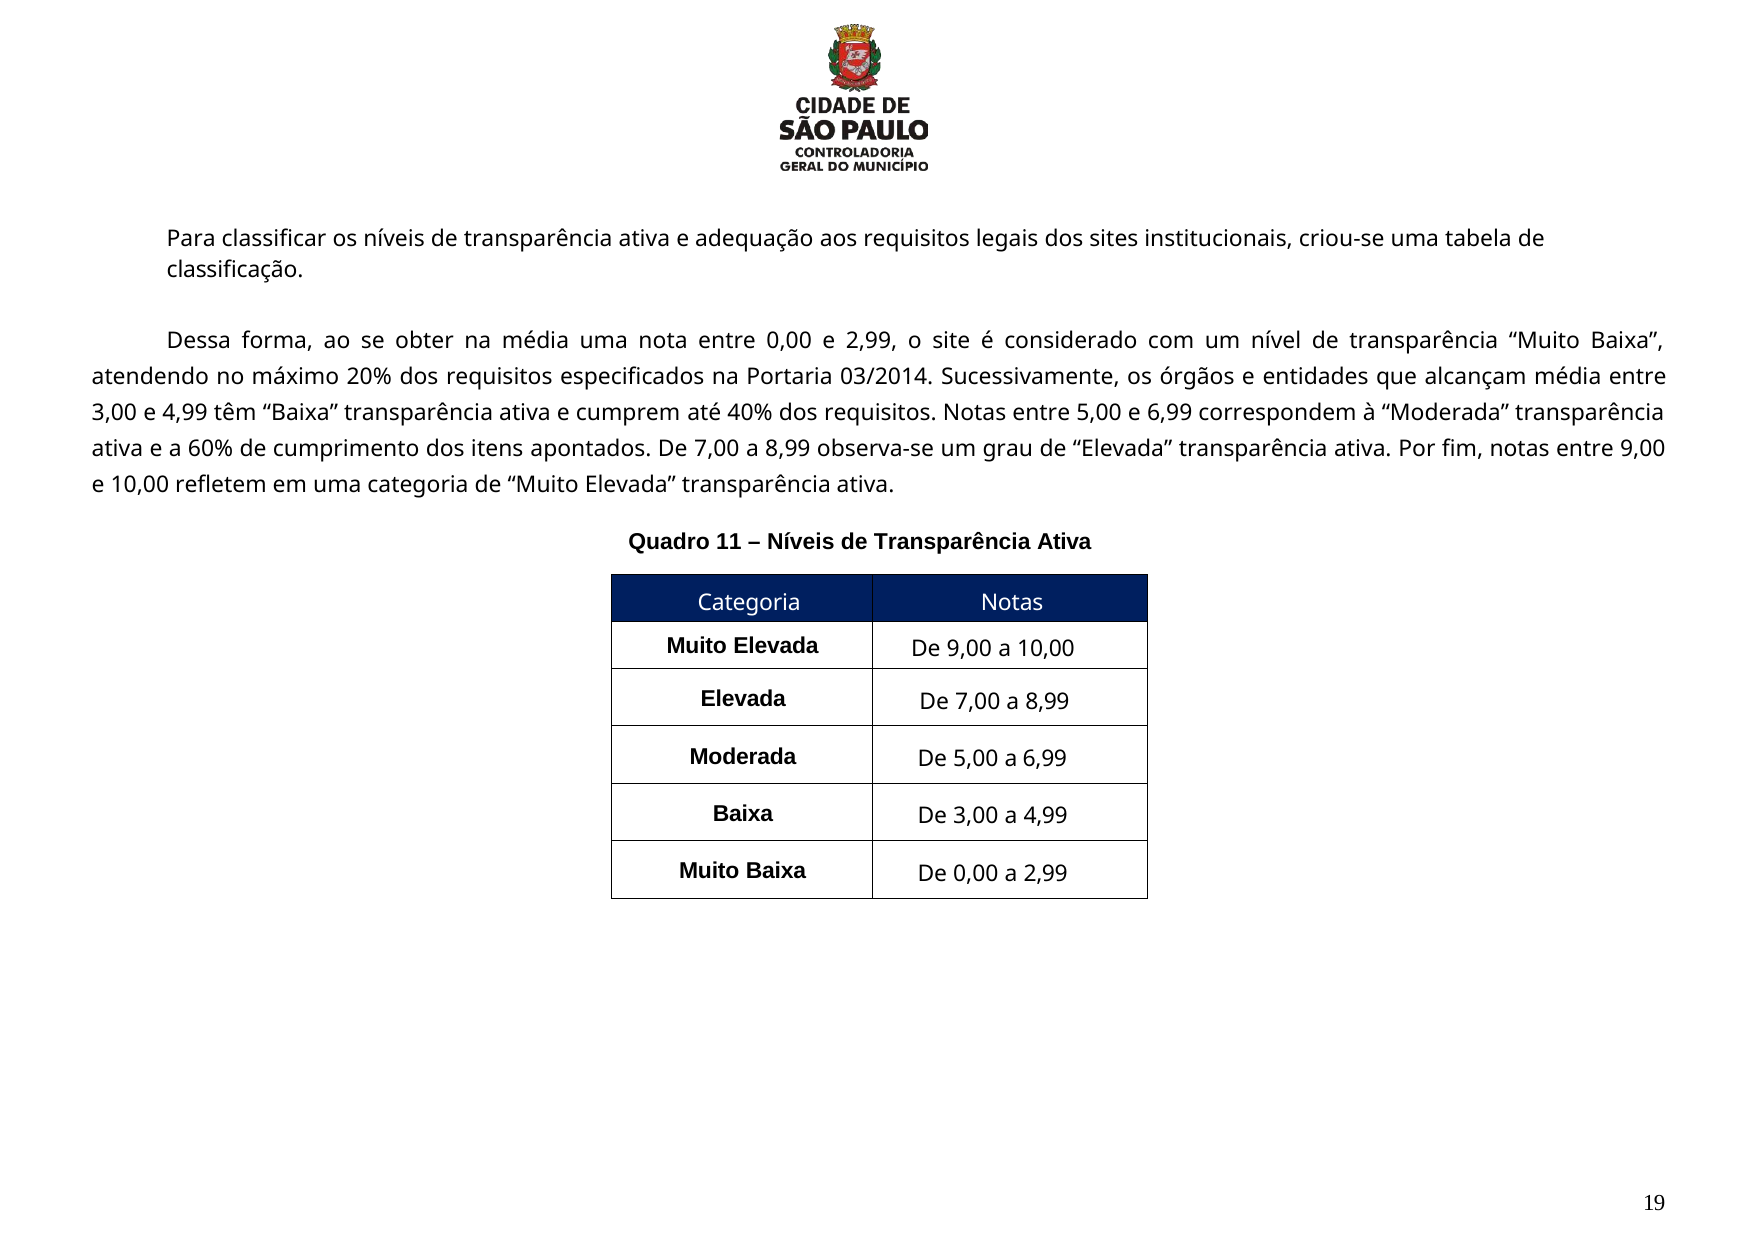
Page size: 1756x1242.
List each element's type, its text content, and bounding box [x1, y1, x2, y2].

table_cell Moderada [612, 726, 872, 783]
subtitle Quadro 11 – Níveis de Transparência Ativa [88, 528, 1631, 554]
table_header Categoria [612, 575, 872, 621]
table_cell Baixa [612, 784, 872, 840]
text Dessa forma, ao se obter na média uma nota entre 0,00 e 2,99, o site é considerado com um nível de transparência “Muito Baixa”, atendendo no máximo 20% dos requisitos especificados na Portaria 03/2014. Sucessivamente, os órgãos e entidades que alcançam média entre 3,00 e 4,99 têm “Baixa” transparência ativa e cumprem até 40% dos requisitos. Notas entre 5,00 e 6,99 correspondem à “Moderada” transparência ativa e a 60% de cumprimento dos itens apontados. De 7,00 a 8,99 observa-se um grau de “Elevada” transparência ativa. Por fim, notas entre 9,00 e 10,00 refletem em uma categoria de “Muito Elevada” transparência ativa. [91, 324, 1666, 499]
text Para classificar os níveis de transparência ativa e adequação aos requisitos legais dos sites institucionais, criou-se uma tabela de classificação. [166, 222, 1681, 285]
table_cell De 7,00 a 8,99 [873, 669, 1147, 725]
table_cell Muito Baixa [612, 841, 872, 898]
table_cell De 9,00 a 10,00 [873, 622, 1147, 668]
table_cell De 5,00 a 6,99 [873, 726, 1147, 783]
table_cell Elevada [612, 669, 872, 725]
table_cell De 3,00 a 4,99 [873, 784, 1147, 840]
table_header Notas [873, 575, 1147, 621]
table_cell Muito Elevada [612, 622, 872, 668]
table_cell De 0,00 a 2,99 [873, 841, 1147, 898]
